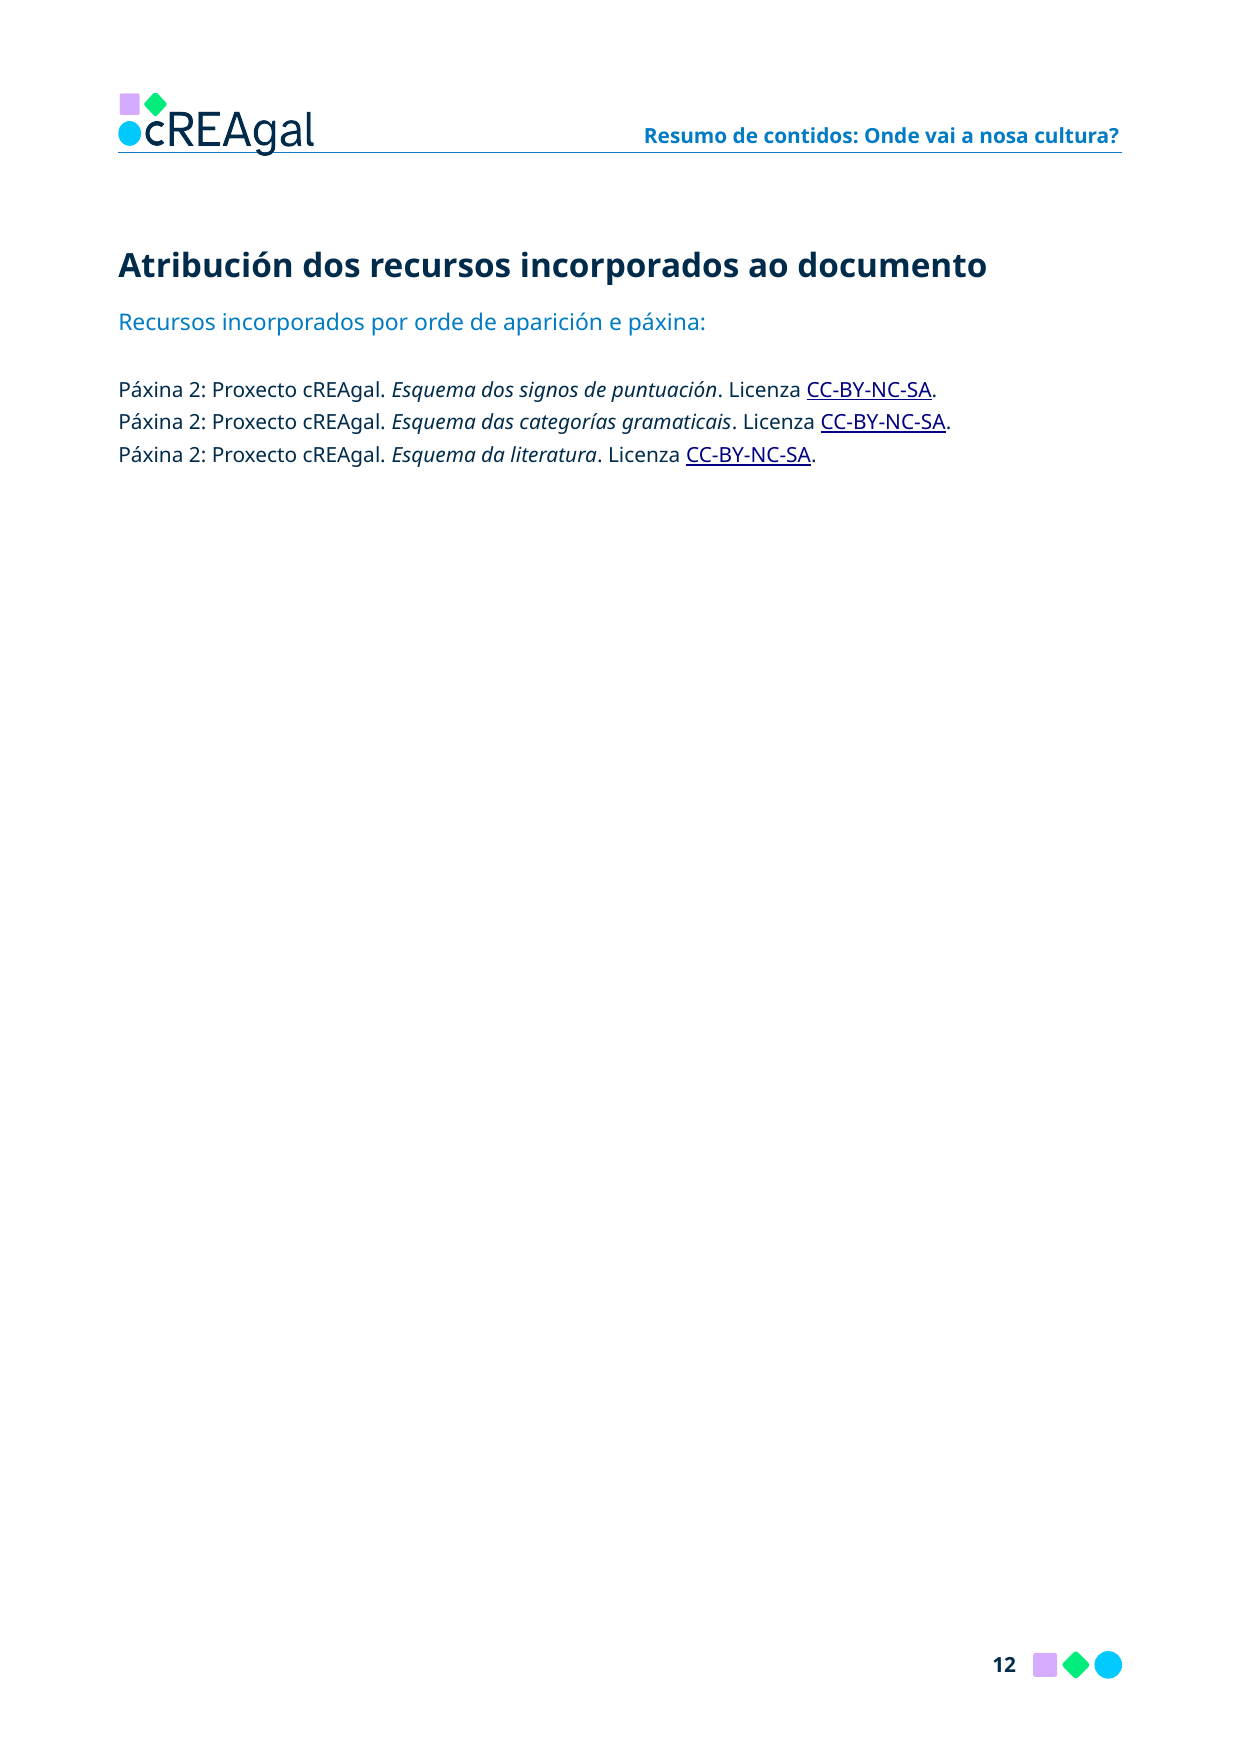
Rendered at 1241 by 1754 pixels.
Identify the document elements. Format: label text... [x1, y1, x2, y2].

text Páxina 2: Proxecto cREAgal. Esquema das categorías gramaticais. Licenza CC-BY-NC-SA. [118, 407, 1122, 436]
picture [118, 93, 314, 156]
text Páxina 2: Proxecto cREAgal. Esquema dos signos de puntuación. Licenza CC-BY-NC-SA. [118, 375, 1122, 403]
subtitle Atribución dos recursos incorporados ao documento [118, 242, 1122, 287]
text Páxina 2: Proxecto cREAgal. Esquema da literatura. Licenza CC-BY-NC-SA. [118, 440, 1122, 468]
text Recursos incorporados por orde de aparición e páxina: [118, 306, 1122, 337]
